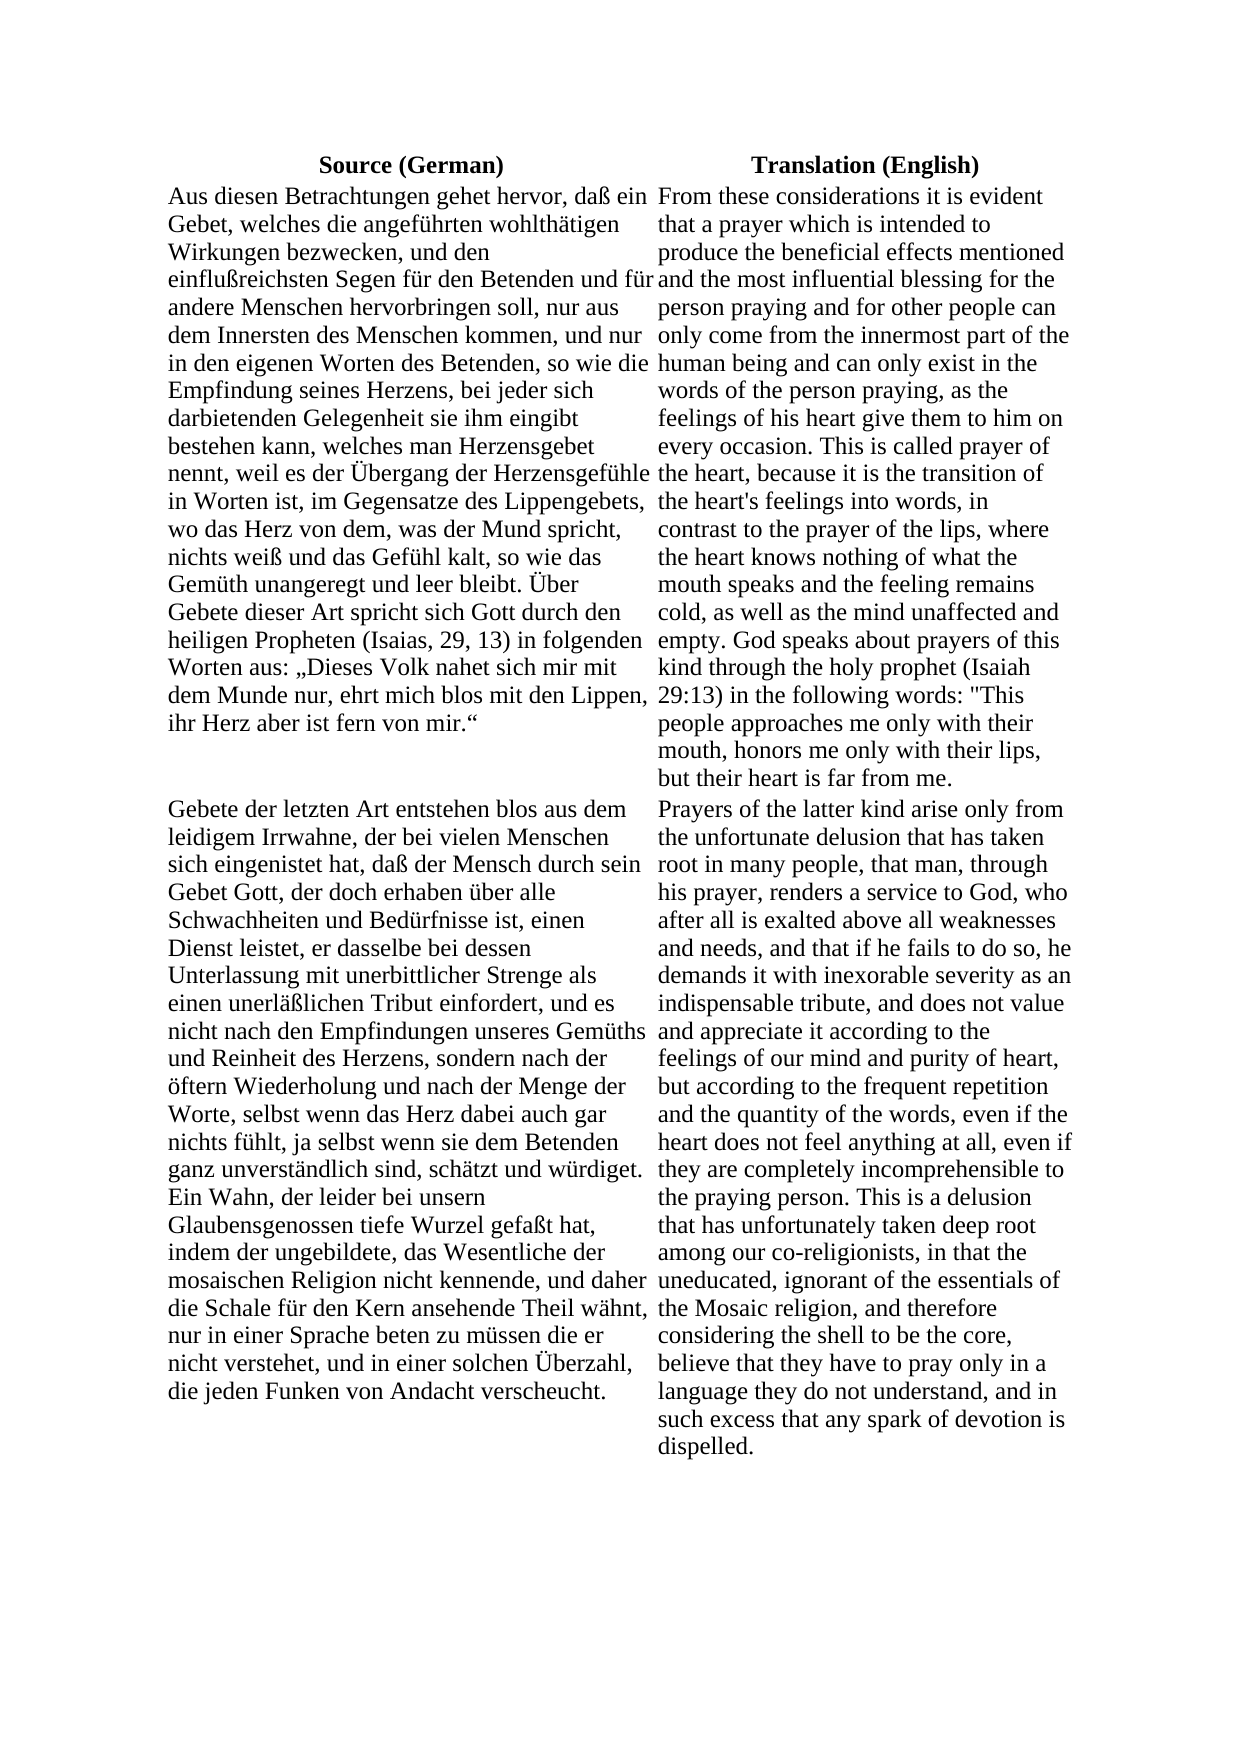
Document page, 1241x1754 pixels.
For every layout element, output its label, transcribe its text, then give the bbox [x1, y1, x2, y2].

table_header Translation (English) [656, 150, 1074, 181]
table_cell Gebete der letzten Art entstehen blos aus dem leidigem Irrwahne, der bei vielen Menschen sich eingenistet hat, daß der Mensch durch sein Gebet Gott, der doch erhaben über alle Schwachheiten und Bedürfnisse ist, einen Dienst leistet, er dasselbe bei dessen Unterlassung mit unerbittlicher Strenge als einen unerläßlichen Tribut einfordert, und es nicht nach den Empfindungen unseres Gemüths und Reinheit des Herzens, sondern nach der öftern Wiederholung und nach der Menge der Worte, selbst wenn das Herz dabei auch gar nichts fühlt, ja selbst wenn sie dem Betenden ganz unverständlich sind, schätzt und würdiget. Ein Wahn, der leider bei unsern Glaubensgenossen tiefe Wurzel gefaßt hat, indem der ungebildete, das Wesentliche der mosaischen Religion nicht kennende, und daher die Schale für den Kern ansehende Theil wähnt, nur in einer Sprache beten zu müssen die er nicht verstehet, und in einer solchen Überzahl, die jeden Funken von Andacht verscheucht. [166, 794, 656, 1462]
table_cell From these considerations it is evident that a prayer which is intended to produce the beneficial effects mentioned and the most influential blessing for the person praying and for other people can only come from the innermost part of the human being and can only exist in the words of the person praying, as the feelings of his heart give them to him on every occasion. This is called prayer of the heart, because it is the transition of the heart's feelings into words, in contrast to the prayer of the lips, where the heart knows nothing of what the mouth speaks and the feeling remains cold, as well as the mind unaffected and empty. God speaks about prayers of this kind through the holy prophet (Isaiah 29:13) in the following words: "This people approaches me only with their mouth, honors me only with their lips, but their heart is far from me. [656, 181, 1074, 793]
table_header Source (German) [166, 150, 656, 181]
table_cell Aus diesen Betrachtungen gehet hervor, daß ein Gebet, welches die angeführten wohlthätigen Wirkungen bezwecken, und den einflußreichsten Segen für den Betenden und für andere Menschen hervorbringen soll, nur aus dem Innersten des Menschen kommen, und nur in den eigenen Worten des Betenden, so wie die Empfindung seines Herzens, bei jeder sich darbietenden Gelegenheit sie ihm eingibt bestehen kann, welches man Herzensgebet nennt, weil es der Übergang der Herzensgefühle in Worten ist, im Gegensatze des Lippengebets, wo das Herz von dem, was der Mund spricht, nichts weiß und das Gefühl kalt, so wie das Gemüth unangeregt und leer bleibt. Über Gebete dieser Art spricht sich Gott durch den heiligen Propheten (Isaias, 29, 13) in folgenden Worten aus: „Dieses Volk nahet sich mir mit dem Munde nur, ehrt mich blos mit den Lippen, ihr Herz aber ist fern von mir.“ [166, 181, 656, 793]
table_cell Prayers of the latter kind arise only from the unfortunate delusion that has taken root in many people, that man, through his prayer, renders a service to God, who after all is exalted above all weaknesses and needs, and that if he fails to do so, he demands it with inexorable severity as an indispensable tribute, and does not value and appreciate it according to the feelings of our mind and purity of heart, but according to the frequent repetition and the quantity of the words, even if the heart does not feel anything at all, even if they are completely incomprehensible to the praying person. This is a delusion that has unfortunately taken deep root among our co-religionists, in that the uneducated, ignorant of the essentials of the Mosaic religion, and therefore considering the shell to be the core, believe that they have to pray only in a language they do not understand, and in such excess that any spark of devotion is dispelled. [656, 794, 1074, 1462]
